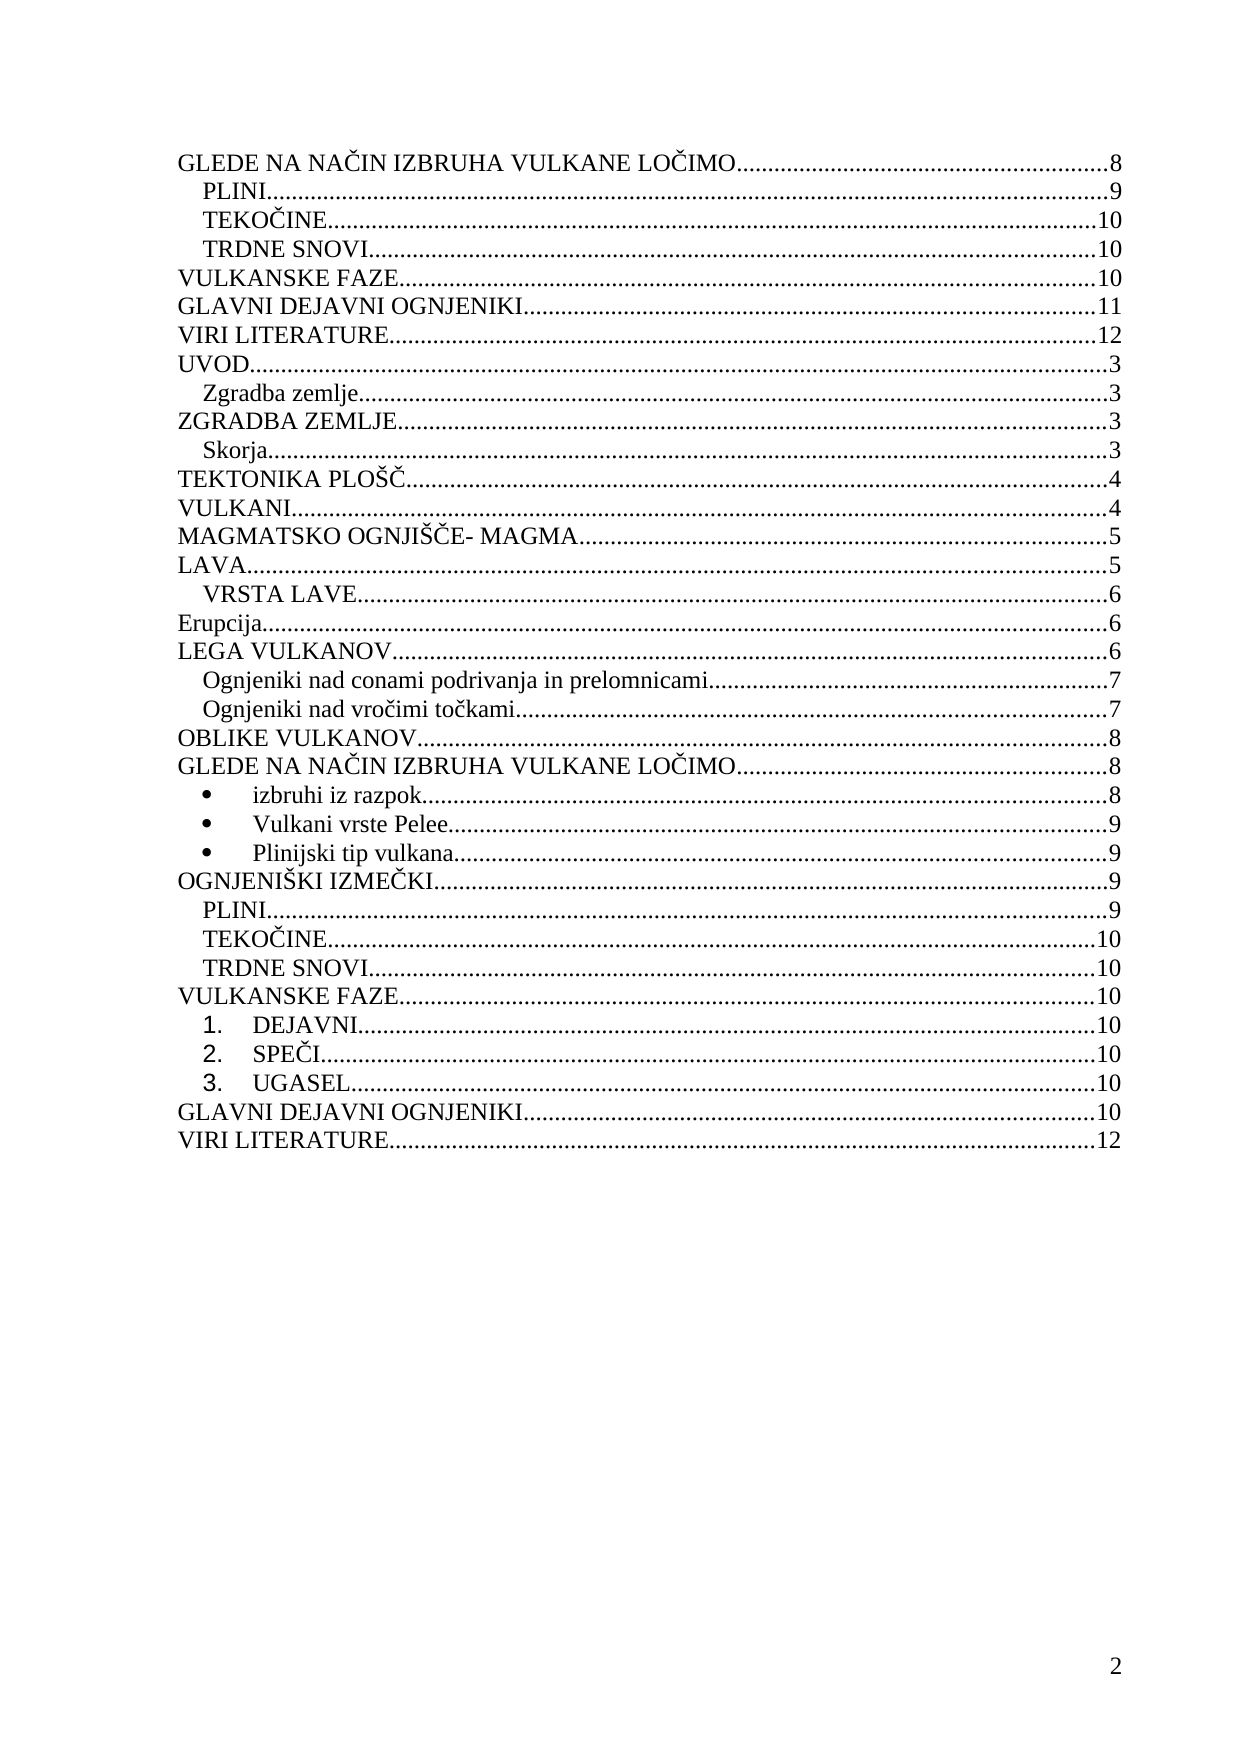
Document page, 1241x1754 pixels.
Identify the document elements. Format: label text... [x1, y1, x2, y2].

text LEGA VULKANOV 6 [177, 636, 1122, 665]
text Skorja 3 [202, 435, 1122, 464]
text Ognjeniki nad conami podrivanja in prelomnicami 7 [202, 665, 1122, 694]
text OBLIKE VULKANOV 8 [177, 723, 1122, 751]
text Ognjeniki nad vročimi točkami 7 [202, 694, 1122, 723]
text GLAVNI DEJAVNI OGNJENIKI 11 [177, 291, 1122, 320]
text TEKOČINE 10 [202, 924, 1122, 953]
text GLEDE NA NAČIN IZBRUHA VULKANE LOČIMO 8 [177, 751, 1122, 780]
text OGNJENIŠKI IZMEČKI 9 [177, 866, 1122, 895]
text  Plinijski tip vulkana 9 [202, 838, 1122, 866]
text LAVA 5 [177, 550, 1122, 579]
text GLEDE NA NAČIN IZBRUHA VULKANE LOČIMO 8 [177, 148, 1122, 176]
text PLINI 9 [202, 895, 1122, 924]
text TRDNE SNOVI 10 [202, 953, 1122, 981]
text 2. SPEČI 10 [202, 1039, 1122, 1068]
text VULKANSKE FAZE 10 [177, 263, 1122, 291]
text VRSTA LAVE 6 [202, 579, 1122, 608]
text  izbruhi iz razpok 8 [202, 780, 1122, 809]
text Zgradba zemlje 3 [202, 378, 1122, 406]
text  Vulkani vrste Pelee 9 [202, 809, 1122, 838]
text VULKANI 4 [177, 493, 1122, 521]
text 1. DEJAVNI 10 [202, 1010, 1122, 1039]
text VIRI LITERATURE 12 [177, 1126, 1122, 1154]
text VIRI LITERATURE 12 [177, 320, 1122, 349]
text UVOD 3 [177, 349, 1122, 378]
text TRDNE SNOVI 10 [202, 234, 1122, 263]
text PLINI 9 [202, 176, 1122, 205]
text GLAVNI DEJAVNI OGNJENIKI 10 [177, 1097, 1122, 1126]
text 3. UGASEL 10 [202, 1068, 1122, 1097]
text Erupcija 6 [177, 608, 1122, 636]
text TEKOČINE 10 [202, 205, 1122, 234]
text ZGRADBA ZEMLJE 3 [177, 406, 1122, 435]
text VULKANSKE FAZE 10 [177, 981, 1122, 1010]
text MAGMATSKO OGNJIŠČE- MAGMA 5 [177, 521, 1122, 550]
text TEKTONIKA PLOŠČ 4 [177, 464, 1122, 493]
